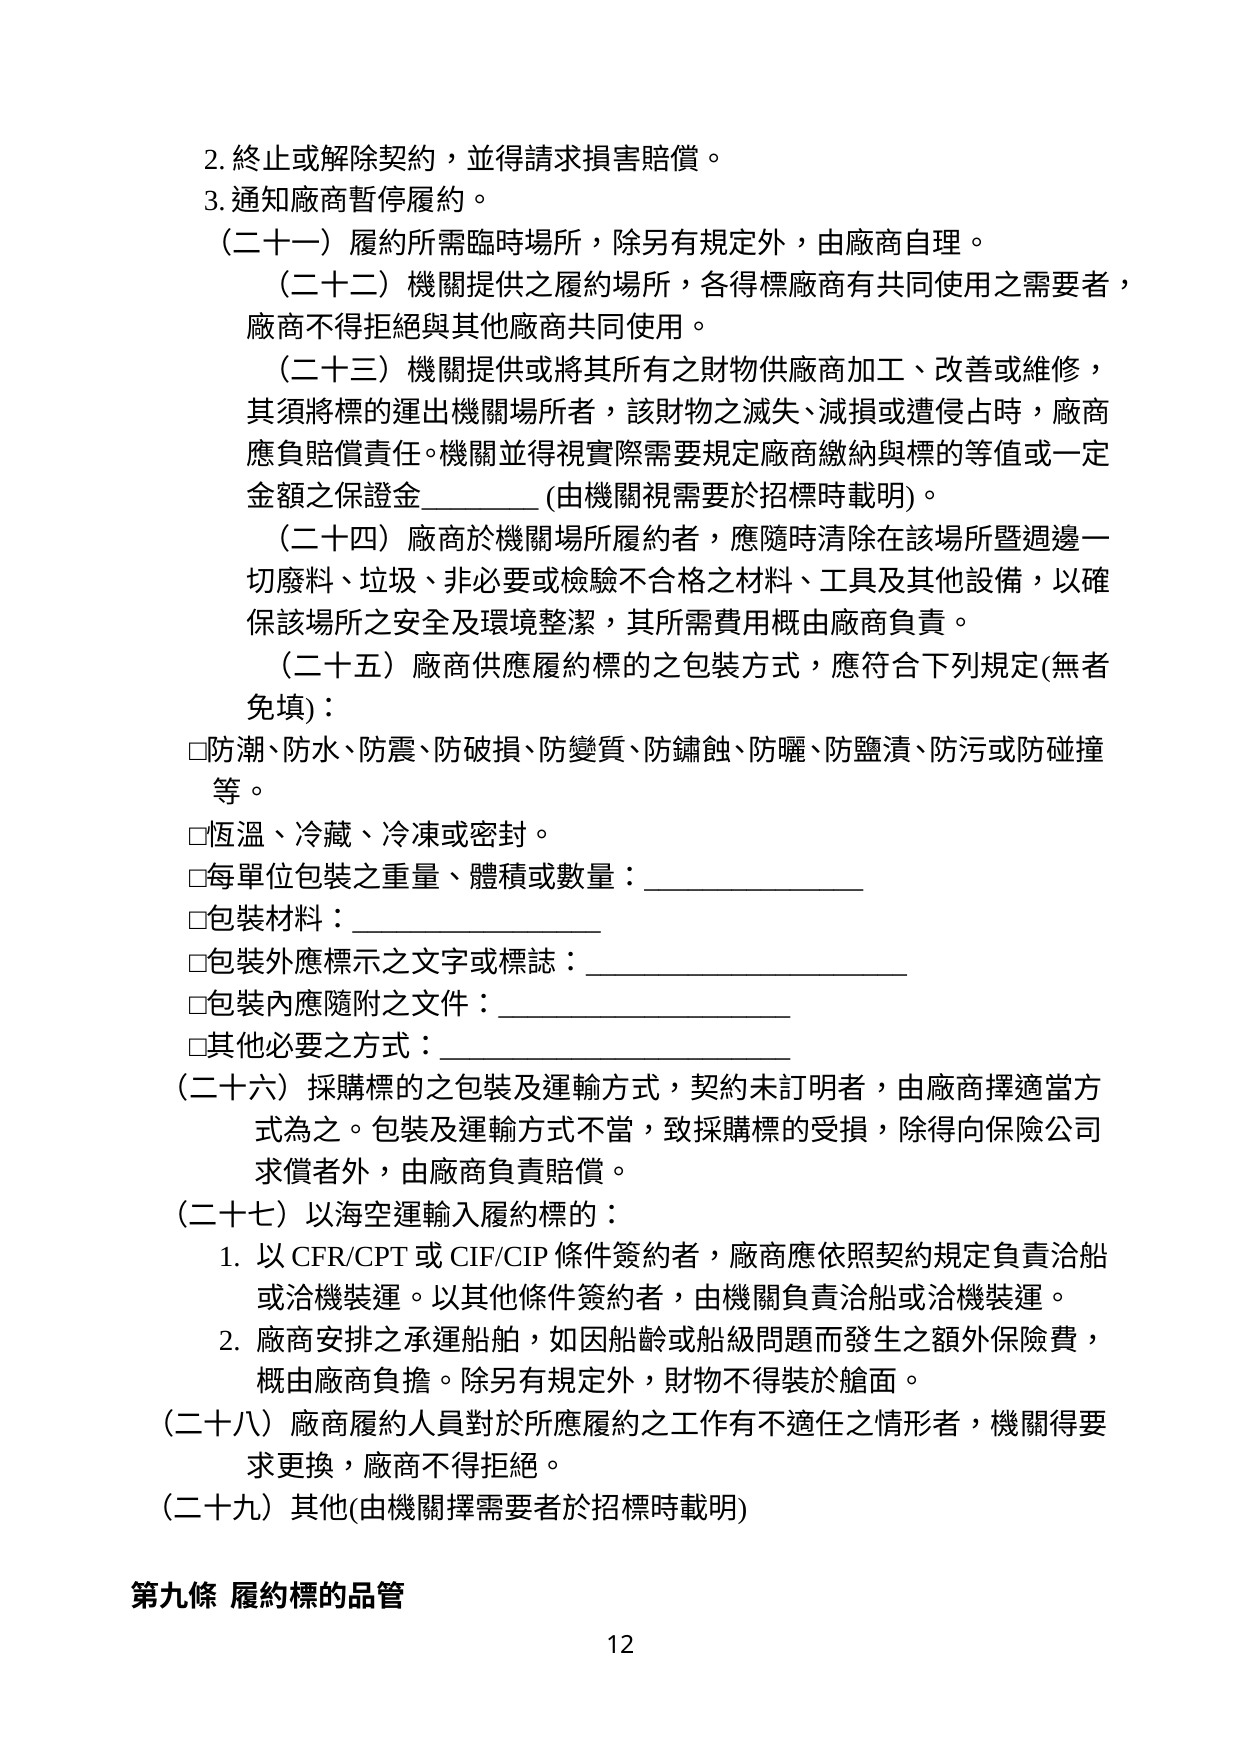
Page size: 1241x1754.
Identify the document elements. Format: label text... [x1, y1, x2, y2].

list （二十一）履約所需臨時場所，除另有規定外，由廠商自理。 [189, 219, 1104, 261]
text □包裝材料：_________________ [130, 896, 1104, 938]
list 以CFR/CPT 或CIF/CIP條件簽約者，廠商應依照契約規定負責洽船或洽機裝運。以其他條件簽約者，由機關負責洽船或洽機裝運。 [218, 1233, 1110, 1317]
text （二十九）其他(由機關擇需要者於招標時載明) [130, 1485, 1110, 1527]
text □包裝內應隨附之文件：____________________ [130, 980, 1104, 1023]
list （二十二）機關提供之履約場所，各得標廠商有共同使用之需要者，廠商不得拒絕與其他廠商共同使用。 [130, 261, 1110, 346]
text □恆溫、冷藏、冷凍或密封。 [189, 811, 1104, 853]
text （二十八）廠商履約人員對於所應履約之工作有不適任之情形者，機關得要求更換，廠商不得拒絕。 [130, 1400, 1110, 1485]
list （二十四）廠商於機關場所履約者，應隨時清除在該場所暨週邊一切廢料、垃圾、非必要或檢驗不合格之材料、工具及其他設備，以確保該場所之安全及環境整潔，其所需費用概由廠商負責。 [130, 515, 1110, 642]
list （二十五）廠商供應履約標的之包裝方式，應符合下列規定(無者免填)： [130, 642, 1110, 727]
text  [159, 1527, 1101, 1573]
list （二十三）機關提供或將其所有之財物供廠商加工、改善或維修，其須將標的運出機關場所者，該財物之滅失、減損或遭侵占時，廠商應負賠償責任。機關並得視實際需要規定廠商繳納與標的等值或一定金額之保證金________ (由機關視需要於招標時載明)。 [130, 346, 1110, 515]
text □包裝外應標示之文字或標誌：______________________ [189, 938, 1104, 980]
text □每單位包裝之重量、體積或數量：_______________ [130, 853, 1104, 896]
text （二十七）以海空運輸入履約標的： [159, 1191, 1104, 1233]
text □其他必要之方式：________________________ [189, 1023, 1110, 1064]
text □防潮、防水、防震、防破損、防變質、防鏽蝕、防曬、防鹽漬、防污或防碰撞等。 [189, 727, 1104, 811]
text 第九條 履約標的品管 [130, 1573, 1110, 1614]
text 3. 通知廠商暫停履約。 [189, 177, 1110, 219]
list 廠商安排之承運船舶，如因船齡或船級問題而發生之額外保險費，概由廠商負擔。除另有規定外，財物不得裝於艙面。 [218, 1317, 1110, 1400]
text 2. 終止或解除契約，並得請求損害賠償。 [189, 136, 1110, 177]
text （二十六）採購標的之包裝及運輸方式，契約未訂明者，由廠商擇適當方式為之。包裝及運輸方式不當，致採購標的受損，除得向保險公司求償者外，由廠商負責賠償。 [159, 1064, 1104, 1191]
